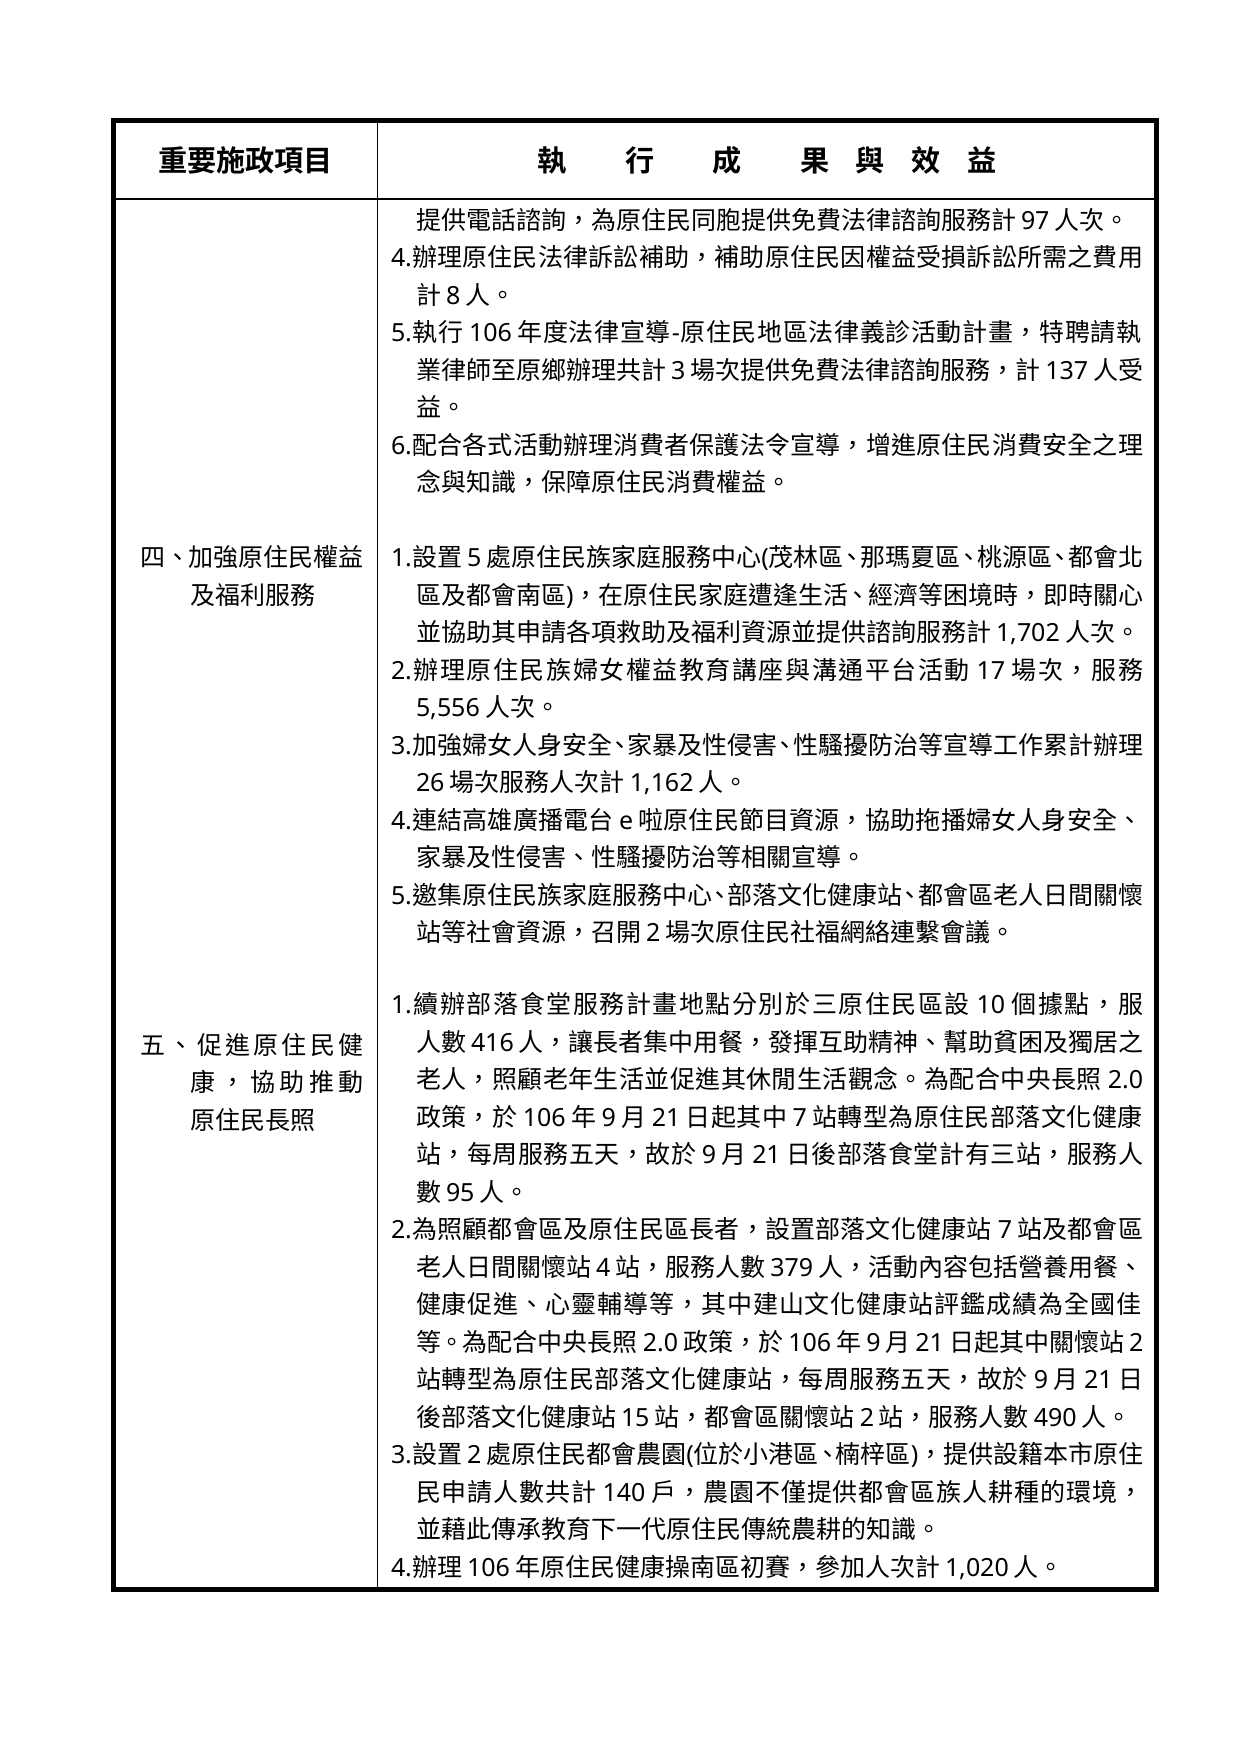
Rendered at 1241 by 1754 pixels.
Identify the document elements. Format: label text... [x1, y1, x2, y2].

table_header 重要施政項目 [116, 123, 377, 198]
table_cell 提供電話諮詢，為原住民同胞提供免費法律諮詢服務計97人次。 4.辦理原住民法律訴訟補助，補助原住民因權益受損訴訟所需之費用計8人。 5.執行106年度法律宣導-原住民地區法律義診活動計畫，特聘請執業律師至原鄉辦理共計3場次提供免費法律諮詢服務，計137人受益。 6.配合各式活動辦理消費者保護法令宣導，增進原住民消費安全之理念與知識，保障原住民消費權益。 1.設置5處原住民族家庭服務中心(茂林區、那瑪夏區、桃源區、都會北區及都會南區)，在原住民家庭遭逢生活、經濟等困境時，即時關心並協助其申請各項救助及福利資源並提供諮詢服務計1,702人次。 2.辦理原住民族婦女權益教育講座與溝通平台活動17場次，服務5,556人次。 3.加強婦女人身安全、家暴及性侵害、性騷擾防治等宣導工作累計辦理26場次服務人次計1,162人。 4.連結高雄廣播電台e啦原住民節目資源，協助拖播婦女人身安全、家暴及性侵害、性騷擾防治等相關宣導。 5.邀集原住民族家庭服務中心、部落文化健康站、都會區老人日間關懷站等社會資源，召開2場次原住民社福網絡連繫會議。 1.續辦部落食堂服務計畫地點分別於三原住民區設10個據點，服 人數416人，讓長者集中用餐，發揮互助精神、幫助貧困及獨居之老人，照顧老年生活並促進其休閒生活觀念。為配合中央長照2.0政策，於106年9月21日起其中7站轉型為原住民部落文化健康站，每周服務五天，故於9月21日後部落食堂計有三站，服務人數95人。 2.為照顧都會區及原住民區長者，設置部落文化健康站7站及都會區老人日間關懷站4站，服務人數379人，活動內容包括營養用餐、健康促進、心靈輔導等，其中建山文化健康站評鑑成績為全國佳等。為配合中央長照2.0政策，於106年9月21日起其中關懷站2站轉型為原住民部落文化健康站，每周服務五天，故於9月21日後部落文化健康站15站，都會區關懷站2站，服務人數490人。 3.設置2處原住民都會農園(位於小港區、楠梓區)，提供設籍本市原住民申請人數共計140戶，農園不僅提供都會區族人耕種的環境，並藉此傳承教育下一代原住民傳統農耕的知識。 4.辦理106年原住民健康操南區初賽，參加人次計1,020人。 [378, 200, 1154, 1587]
table_header 執 行 成 果 與 效 益 [378, 123, 1154, 198]
table_cell 四、加強原住民權益及福利服務 五、促進原住民健康，協助推動原住民長照 [116, 200, 377, 1587]
